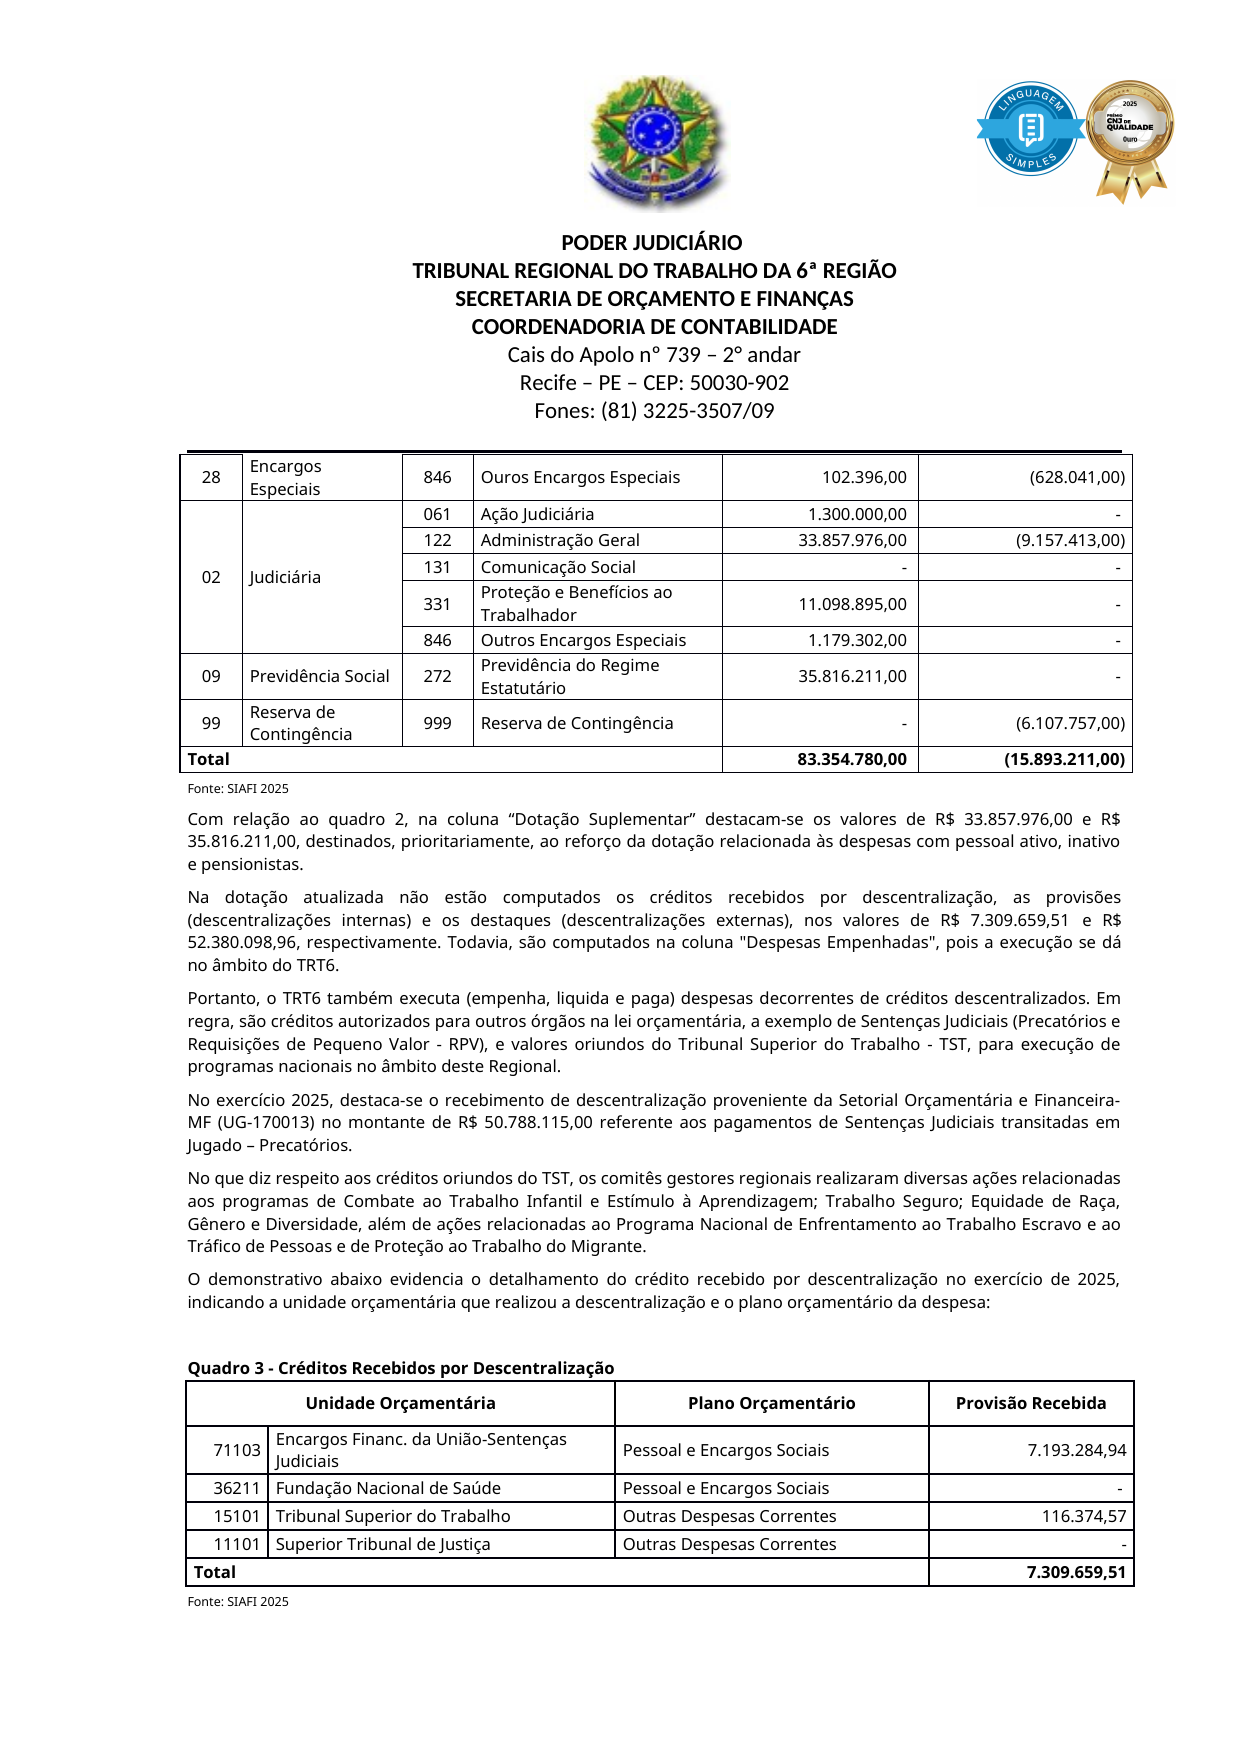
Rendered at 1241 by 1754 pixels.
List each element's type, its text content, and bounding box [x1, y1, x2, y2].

table_cell 272 [403, 654, 473, 699]
text Quadro 3 - Créditos Recebidos por Descentralização [187, 1357, 1122, 1380]
table_cell Outros Encargos Especiais [474, 627, 722, 653]
table_cell - [919, 554, 1132, 580]
table_cell 7.309.659,51 [930, 1559, 1133, 1585]
table_cell 71103 [187, 1427, 267, 1472]
table_cell - [919, 501, 1132, 527]
table_cell Reserva de Contingência [474, 700, 722, 746]
table_cell 11.098.895,00 [723, 581, 918, 626]
table_cell 061 [403, 501, 473, 527]
table_cell Fundação Nacional de Saúde [269, 1475, 614, 1501]
table_cell 846 [403, 455, 473, 500]
table_cell Previdência Social [243, 654, 402, 699]
table_cell 33.857.976,00 [723, 528, 918, 553]
table_cell Ação Judiciária [474, 501, 722, 527]
table_cell 1.179.302,00 [723, 627, 918, 653]
table_cell 28 [181, 455, 242, 500]
table_cell Outras Despesas Correntes [616, 1503, 928, 1529]
table_header Unidade Orçamentária [187, 1382, 614, 1425]
table_cell - [723, 554, 918, 580]
text Na dotação atualizada não estão computados os créditos recebidos por descentralização, as provisões (descentralizações internas) e os destaques (descentralizações externas), nos valores de R$ 7.309.659,51 e R$ 52.380.098,96, respectivamente. Todavia, são computados na coluna "Despesas Empenhadas", pois a execução se dá no âmbito do TRT6. [187, 886, 1122, 977]
table_cell 36211 [187, 1475, 267, 1501]
table_cell Administração Geral [474, 528, 722, 553]
table_cell 09 [181, 654, 242, 699]
table_cell (15.893.211,00) [919, 747, 1132, 772]
table_cell 99 [181, 700, 242, 746]
table_cell - [919, 654, 1132, 699]
table_cell (6.107.757,00) [919, 700, 1132, 746]
text Com relação ao quadro 2, na coluna “Dotação Suplementar” destacam-se os valores de R$ 33.857.976,00 e R$ 35.816.211,00, destinados, prioritariamente, ao reforço da dotação relacionada às despesas com pessoal ativo, inativo e pensionistas. [187, 807, 1122, 875]
picture [976, 79, 1176, 207]
table_cell 1.300.000,00 [723, 501, 918, 527]
table_cell 999 [403, 700, 473, 746]
text Portanto, o TRT6 também executa (empenha, liquida e paga) despesas decorrentes de créditos descentralizados. Em regra, são créditos autorizados para outros órgãos na lei orçamentária, a exemplo de Sentenças Judiciais (Precatórios e Requisições de Pequeno Valor - RPV), e valores oriundos do Tribunal Superior do Trabalho - TST, para execução de programas nacionais no âmbito deste Regional. [187, 987, 1122, 1078]
table_cell 116.374,57 [930, 1503, 1133, 1529]
table_cell Superior Tribunal de Justiça [269, 1531, 614, 1557]
table_cell - [919, 581, 1132, 626]
table_cell Total [187, 1559, 928, 1585]
table_cell Reserva de Contingência [243, 700, 402, 746]
text Fonte: SIAFI 2025 [187, 1593, 1122, 1611]
table_cell 11101 [187, 1531, 267, 1557]
table_cell Judiciária [243, 501, 402, 653]
table_cell - [919, 627, 1132, 653]
table_cell Pessoal e Encargos Sociais [616, 1427, 928, 1472]
table_cell Pessoal e Encargos Sociais [616, 1475, 928, 1501]
text No que diz respeito aos créditos oriundos do TST, os comitês gestores regionais realizaram diversas ações relacionadas aos programas de Combate ao Trabalho Infantil e Estímulo à Aprendizagem; Trabalho Seguro; Equidade de Raça, Gênero e Diversidade, além de ações relacionadas ao Programa Nacional de Enfrentamento ao Trabalho Escravo e ao Tráfico de Pessoas e de Proteção ao Trabalho do Migrante. [187, 1167, 1122, 1258]
table_cell Tribunal Superior do Trabalho [269, 1503, 614, 1529]
table_cell - [930, 1475, 1133, 1501]
table_cell - [930, 1531, 1133, 1557]
picture [584, 75, 731, 213]
table_cell Outras Despesas Correntes [616, 1531, 928, 1557]
table_cell 331 [403, 581, 473, 626]
table_cell 7.193.284,94 [930, 1427, 1133, 1472]
table_cell - [723, 700, 918, 746]
table_cell Encargos Financ. da União-Sentenças Judiciais [269, 1427, 614, 1472]
table_cell 102.396,00 [723, 455, 918, 500]
table_cell 15101 [187, 1503, 267, 1529]
table_cell Encargos Especiais [243, 454, 402, 500]
table_cell Proteção e Benefícios ao Trabalhador [474, 581, 722, 626]
table_cell 122 [403, 528, 473, 553]
table_header Provisão Recebida [930, 1382, 1133, 1425]
table_header Plano Orçamentário [616, 1382, 928, 1425]
text O demonstrativo abaixo evidencia o detalhamento do crédito recebido por descentralização no exercício de 2025, indicando a unidade orçamentária que realizou a descentralização e o plano orçamentário da despesa: [187, 1268, 1122, 1313]
table_cell 02 [181, 501, 242, 653]
table_cell 131 [403, 554, 473, 580]
table_cell Comunicação Social [474, 554, 722, 580]
text Fonte: SIAFI 2025 [187, 780, 1122, 797]
table_cell 35.816.211,00 [723, 654, 918, 699]
table_cell 83.354.780,00 [723, 747, 918, 772]
table_cell Previdência do Regime Estatutário [474, 654, 722, 699]
table_cell Ouros Encargos Especiais [474, 455, 722, 500]
table_cell 846 [403, 627, 473, 653]
table_cell Total [181, 747, 722, 772]
table_cell (628.041,00) [919, 455, 1132, 500]
table_cell (9.157.413,00) [919, 528, 1132, 553]
text No exercício 2025, destaca-se o recebimento de descentralização proveniente da Setorial Orçamentária e Financeira-MF (UG-170013) no montante de R$ 50.788.115,00 referente aos pagamentos de Sentenças Judiciais transitadas em Jugado – Precatórios. [187, 1088, 1122, 1156]
